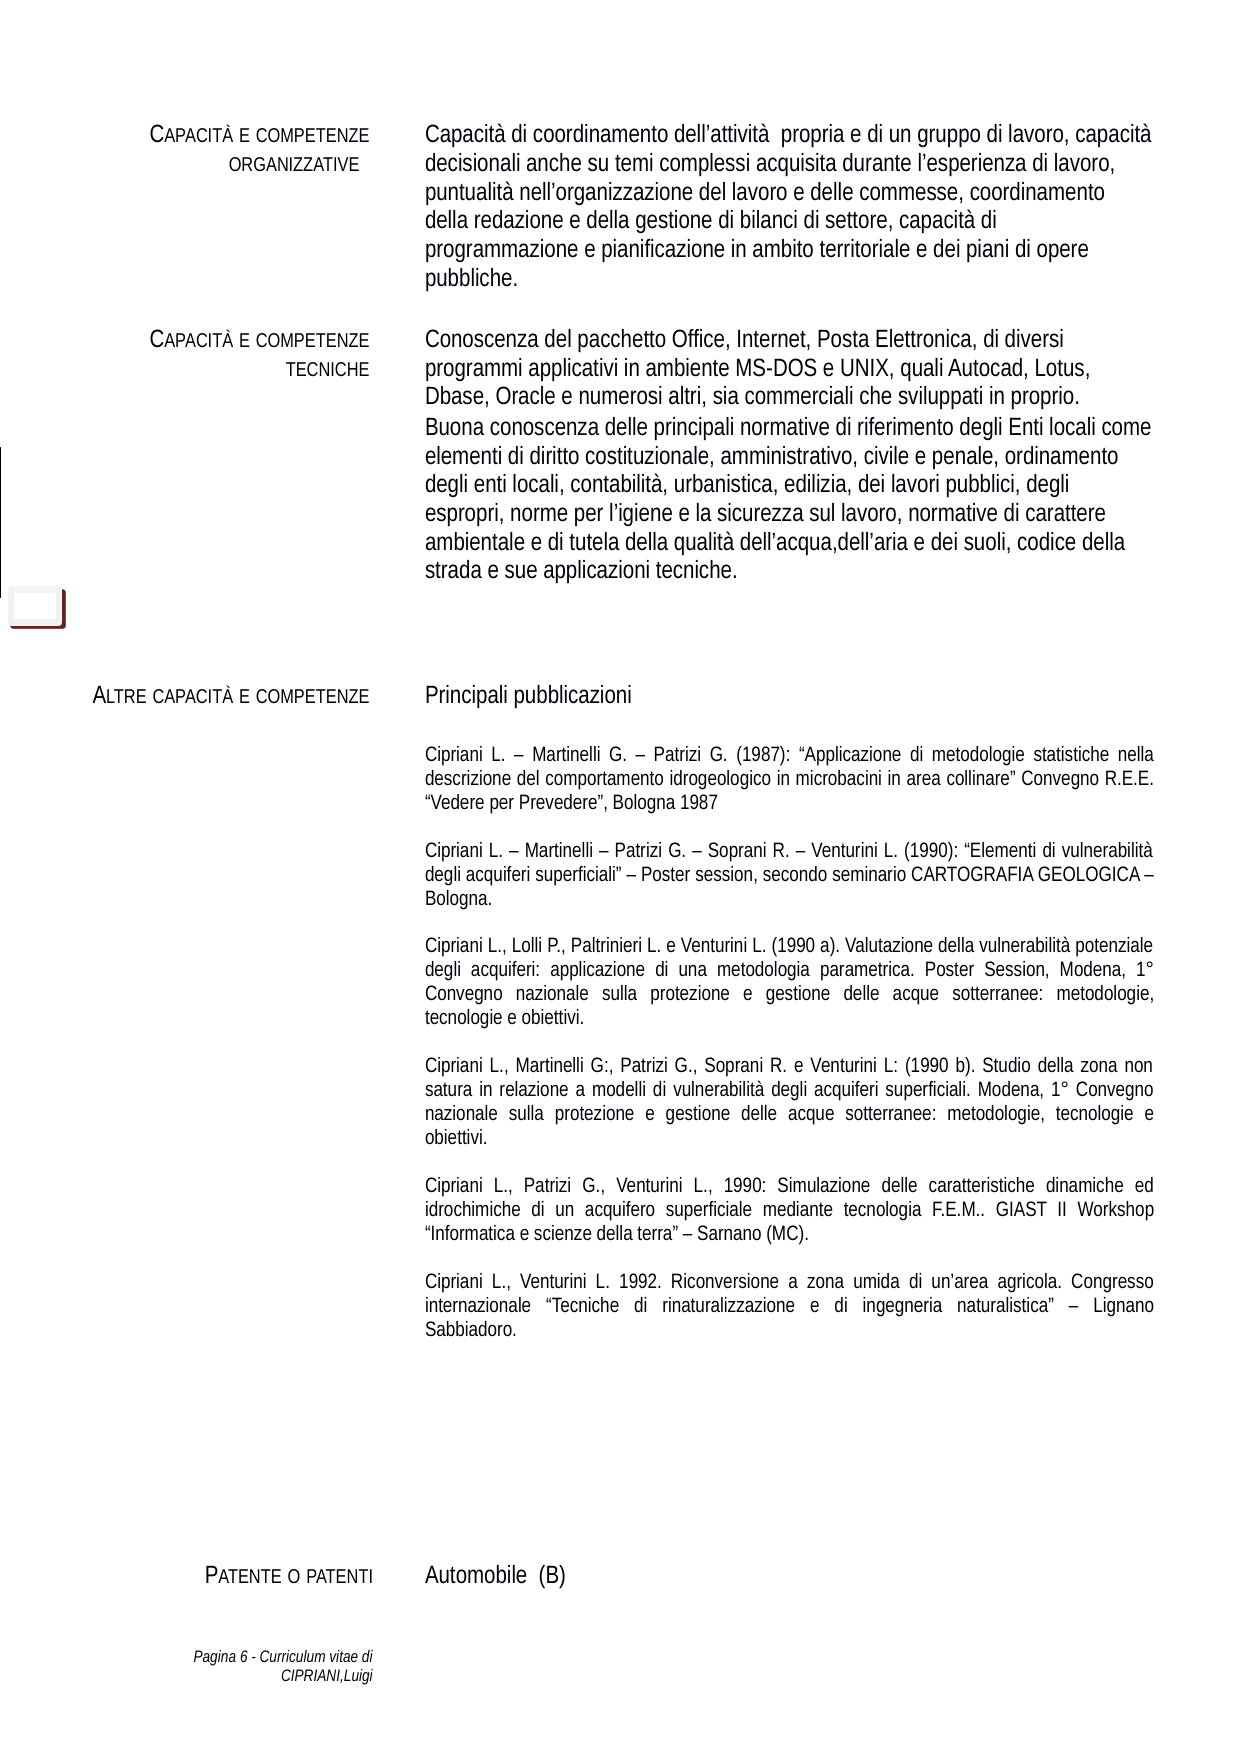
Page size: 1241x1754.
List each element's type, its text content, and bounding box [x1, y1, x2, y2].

table_header Capacità e competenze tecniche [78, 322, 384, 678]
table_header Automobile (B) [414, 1560, 1167, 1589]
table_header Capacità di coordinamento dell’attività propria e di un gruppo di lavoro, capacità decisionali anche su temi complessi acquisita durante l’esperienza di lavoro, puntualità nell’organizzazione del lavoro e delle commesse, coordinamento della redazione e della gestione di bilanci di settore, capacità di programmazione e pianificazione in ambito territoriale e dei piani di opere pubbliche. [414, 117, 1167, 293]
table_header [384, 117, 413, 293]
table_header [384, 322, 413, 678]
table_cell [384, 678, 413, 1466]
table_cell Principali pubblicazioni Cipriani L. – Martinelli G. – Patrizi G. (1987): “Applicazione di metodologie statistiche nella descrizione del comportamento idrogeologico in microbacini in area collinare” Convegno R.E.E. “Vedere per Prevedere”, Bologna 1987 Cipriani L. – Martinelli – Patrizi G. – Soprani R. – Venturini L. (1990): “Elementi di vulnerabilità degli acquiferi superficiali” – Poster session, secondo seminario CARTOGRAFIA GEOLOGICA – Bologna. Cipriani L., Lolli P., Paltrinieri L. e Venturini L. (1990 a). Valutazione della vulnerabilità potenziale degli acquiferi: applicazione di una metodologia parametrica. Poster Session, Modena, 1° Convegno nazionale sulla protezione e gestione delle acque sotterranee: metodologie, tecnologie e obiettivi. Cipriani L., Martinelli G:, Patrizi G., Soprani R. e Venturini L: (1990 b). Studio della zona non satura in relazione a modelli di vulnerabilità degli acquiferi superficiali. Modena, 1° Convegno nazionale sulla protezione e gestione delle acque sotterranee: metodologie, tecnologie e obiettivi. Cipriani L., Patrizi G., Venturini L., 1990: Simulazione delle caratteristiche dinamiche ed idrochimiche di un acquifero superficiale mediante tecnologia F.E.M.. GIAST II Workshop “Informatica e scienze della terra” – Sarnano (MC). Cipriani L., Venturini L. 1992. Riconversione a zona umida di un’area agricola. Congresso internazionale “Tecniche di rinaturalizzazione e di ingegneria naturalistica” – Lignano Sabbiadoro. [414, 678, 1167, 1466]
table_header Patente o patenti [78, 1560, 384, 1589]
table_cell [78, 1466, 384, 1498]
table_cell [384, 1466, 1167, 1498]
table_header [384, 1560, 413, 1589]
table_cell Altre capacità e competenze [78, 678, 384, 1466]
table_header Capacità e competenze organizzative [78, 117, 384, 293]
table_header Conoscenza del pacchetto Office, Internet, Posta Elettronica, di diversi programmi applicativi in ambiente MS-DOS e UNIX, quali Autocad, Lotus, Dbase, Oracle e numerosi altri, sia commerciali che sviluppati in proprio. Buona conoscenza delle principali normative di riferimento degli Enti locali come elementi di diritto costituzionale, amministrativo, civile e penale, ordinamento degli enti locali, contabilità, urbanistica, edilizia, dei lavori pubblici, degli espropri, norme per l’igiene e la sicurezza sul lavoro, normative di carattere ambientale e di tutela della qualità dell’acqua,dell’aria e dei suoli, codice della strada e sue applicazioni tecniche. [414, 322, 1167, 678]
